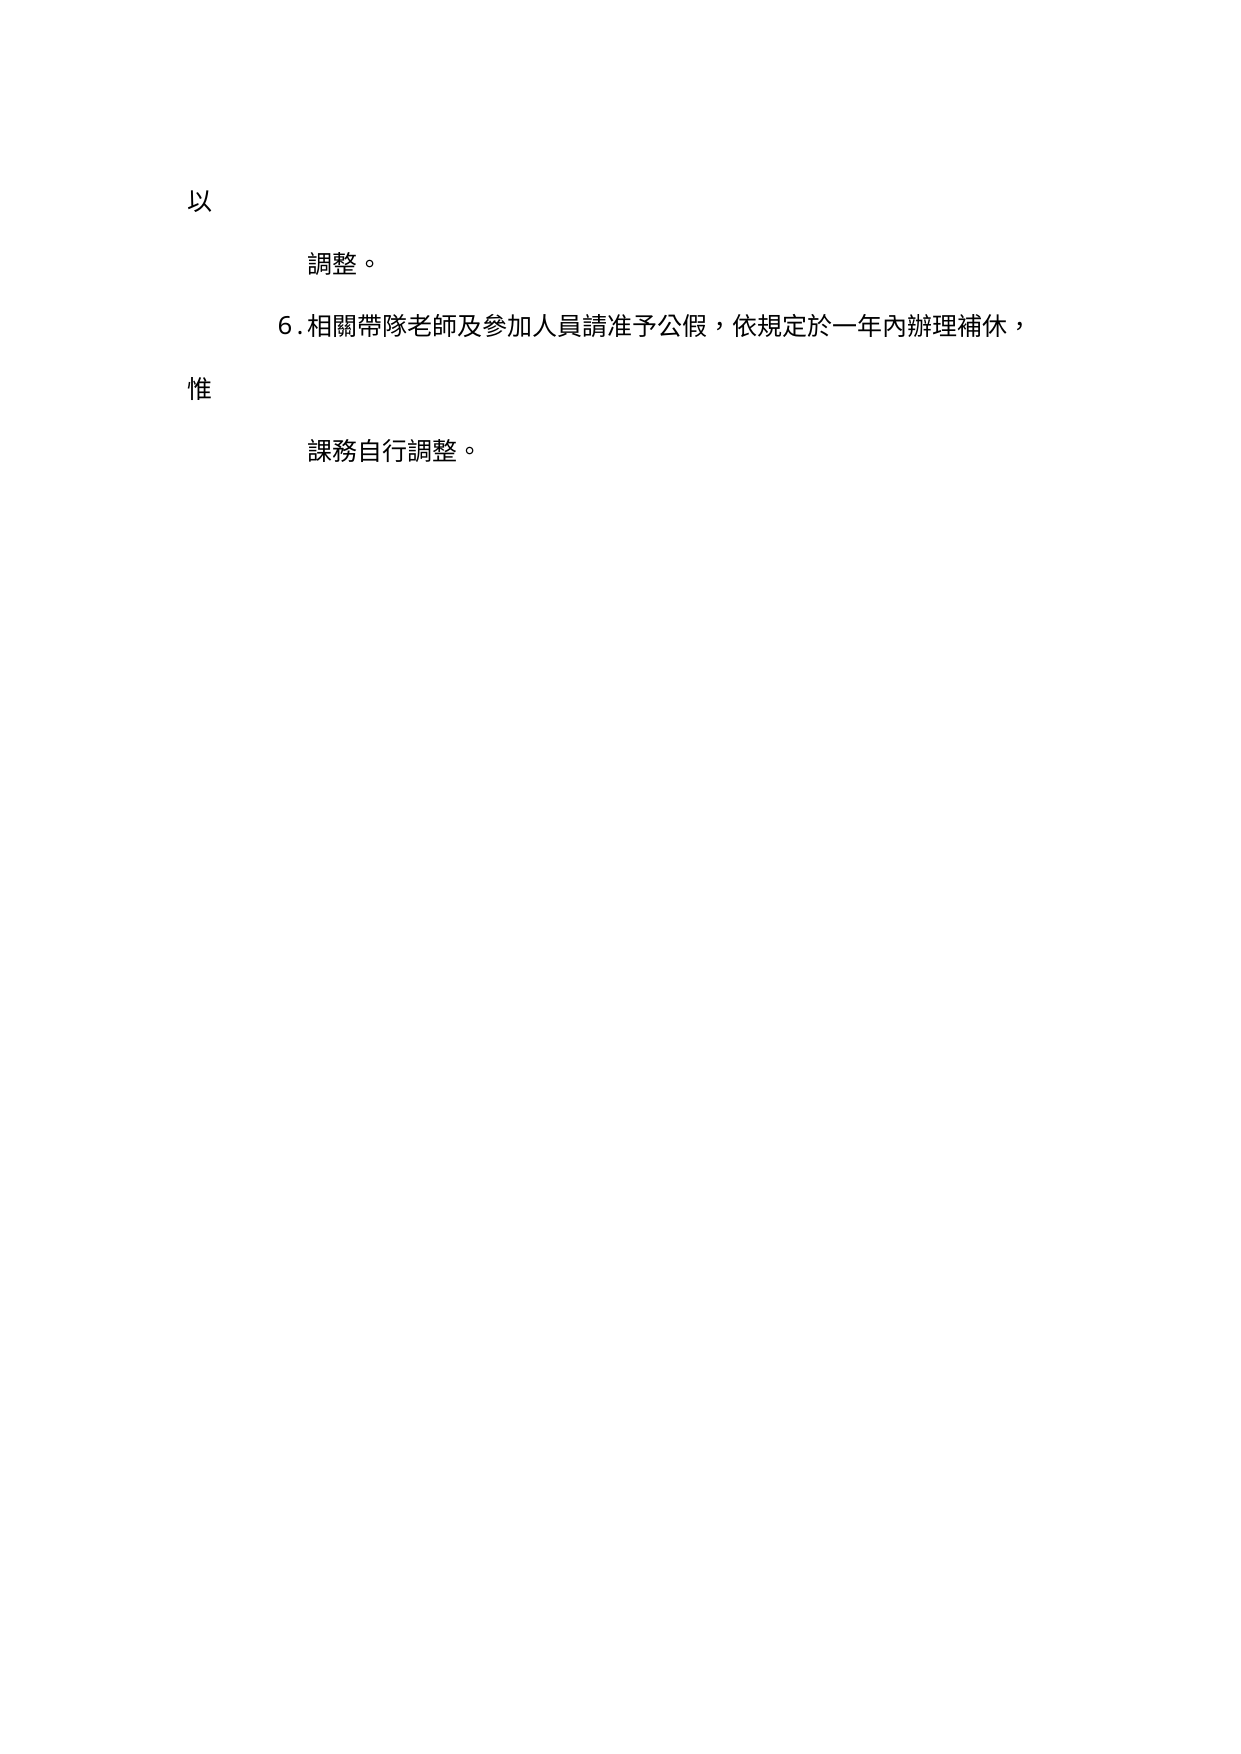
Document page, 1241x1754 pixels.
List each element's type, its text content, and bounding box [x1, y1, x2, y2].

text 6.相關帶隊老師及參加人員請准予公假，依規定於一年內辦理補休，惟 [187, 283, 1053, 408]
text 以 [187, 158, 1053, 221]
text 調整。 [187, 221, 1053, 283]
text 課務自行調整。 [187, 408, 1053, 471]
